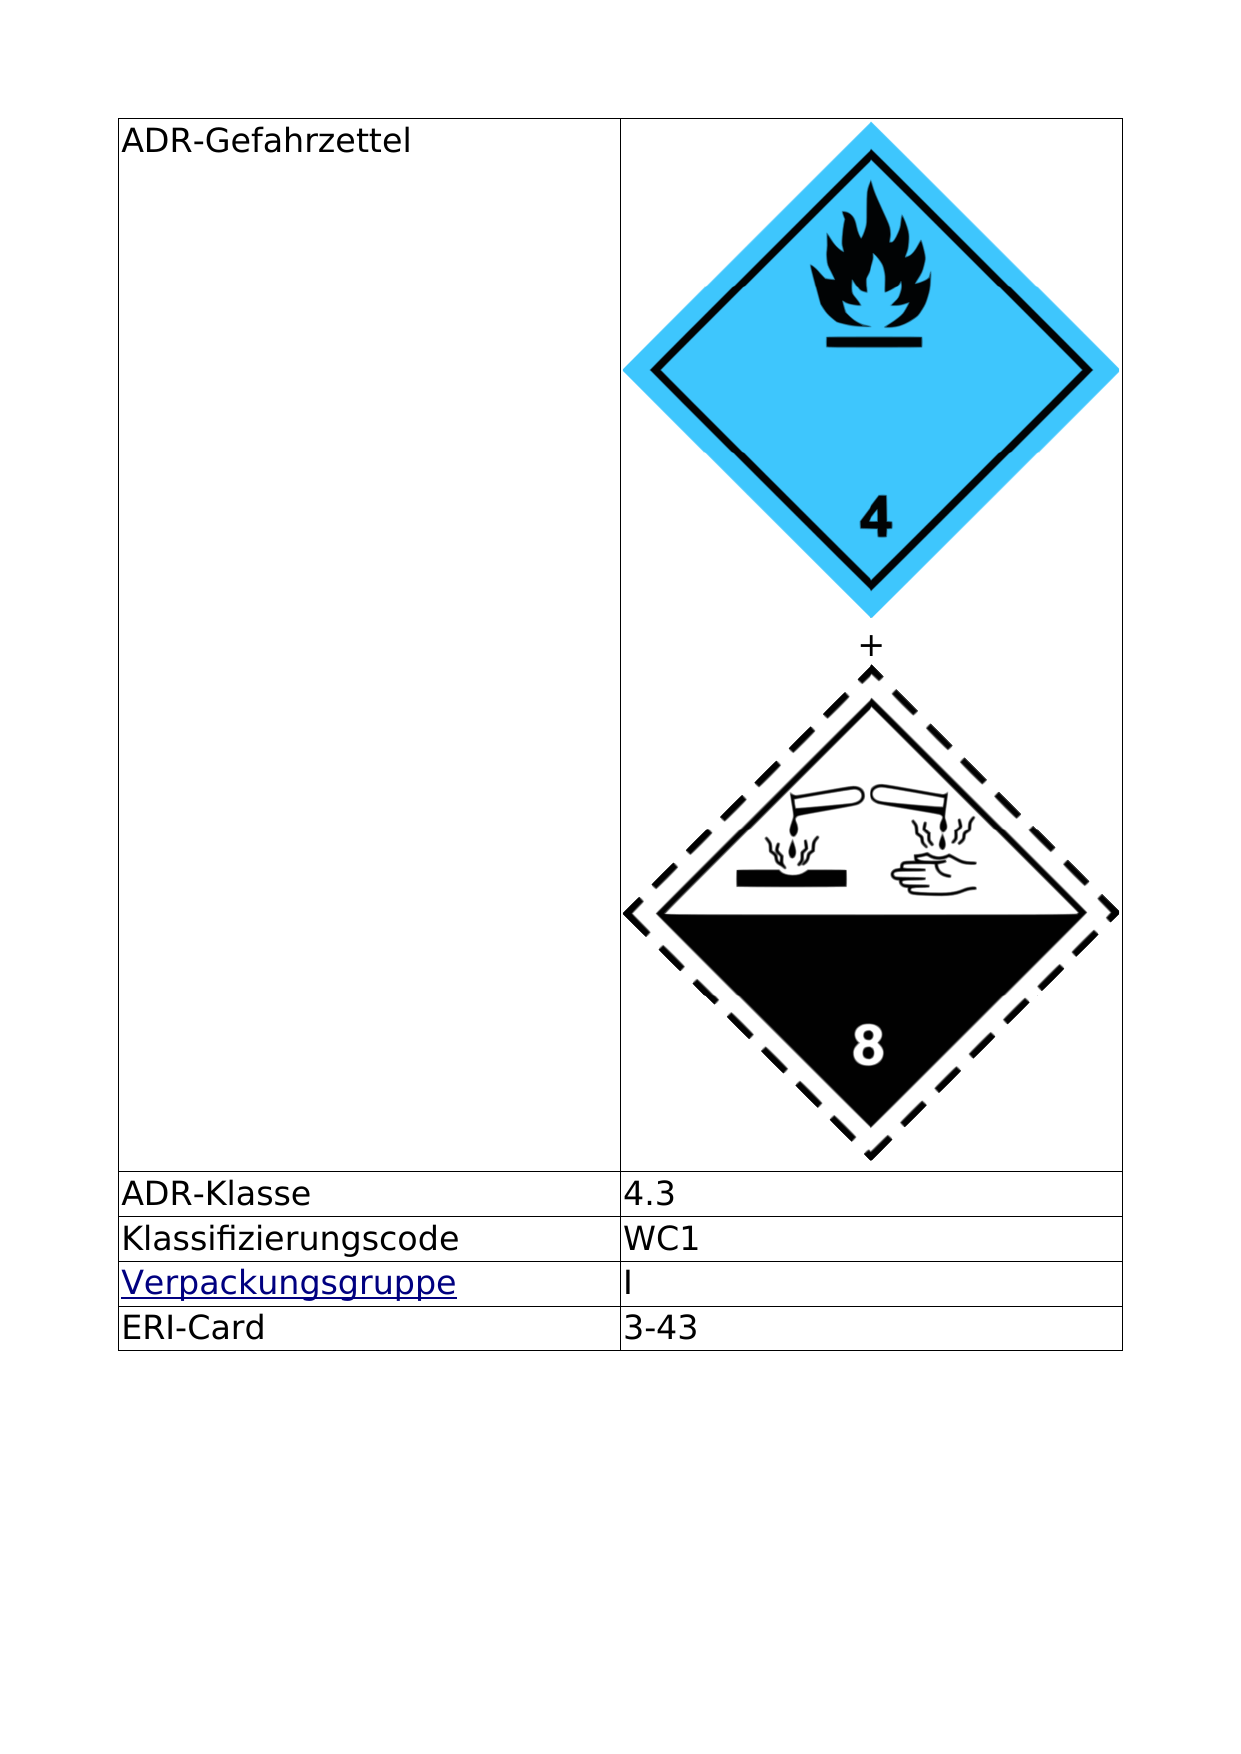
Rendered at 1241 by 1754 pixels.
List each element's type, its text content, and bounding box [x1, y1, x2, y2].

table_cell ADR-Klasse [119, 1172, 620, 1216]
table_cell Klassifizierungscode [119, 1217, 620, 1261]
table_cell 3-43 [621, 1307, 1122, 1350]
picture [622, 121, 1120, 618]
table_cell Verpackungsgruppe [119, 1262, 620, 1306]
table_cell I [621, 1262, 1122, 1306]
table_cell WC1 [621, 1217, 1122, 1261]
table_cell + [621, 119, 1122, 1171]
picture [622, 664, 1120, 1161]
table_cell ERI-Card [119, 1307, 620, 1350]
table_cell 4.3 [621, 1172, 1122, 1216]
table_cell ADR-Gefahrzettel [119, 119, 620, 1171]
